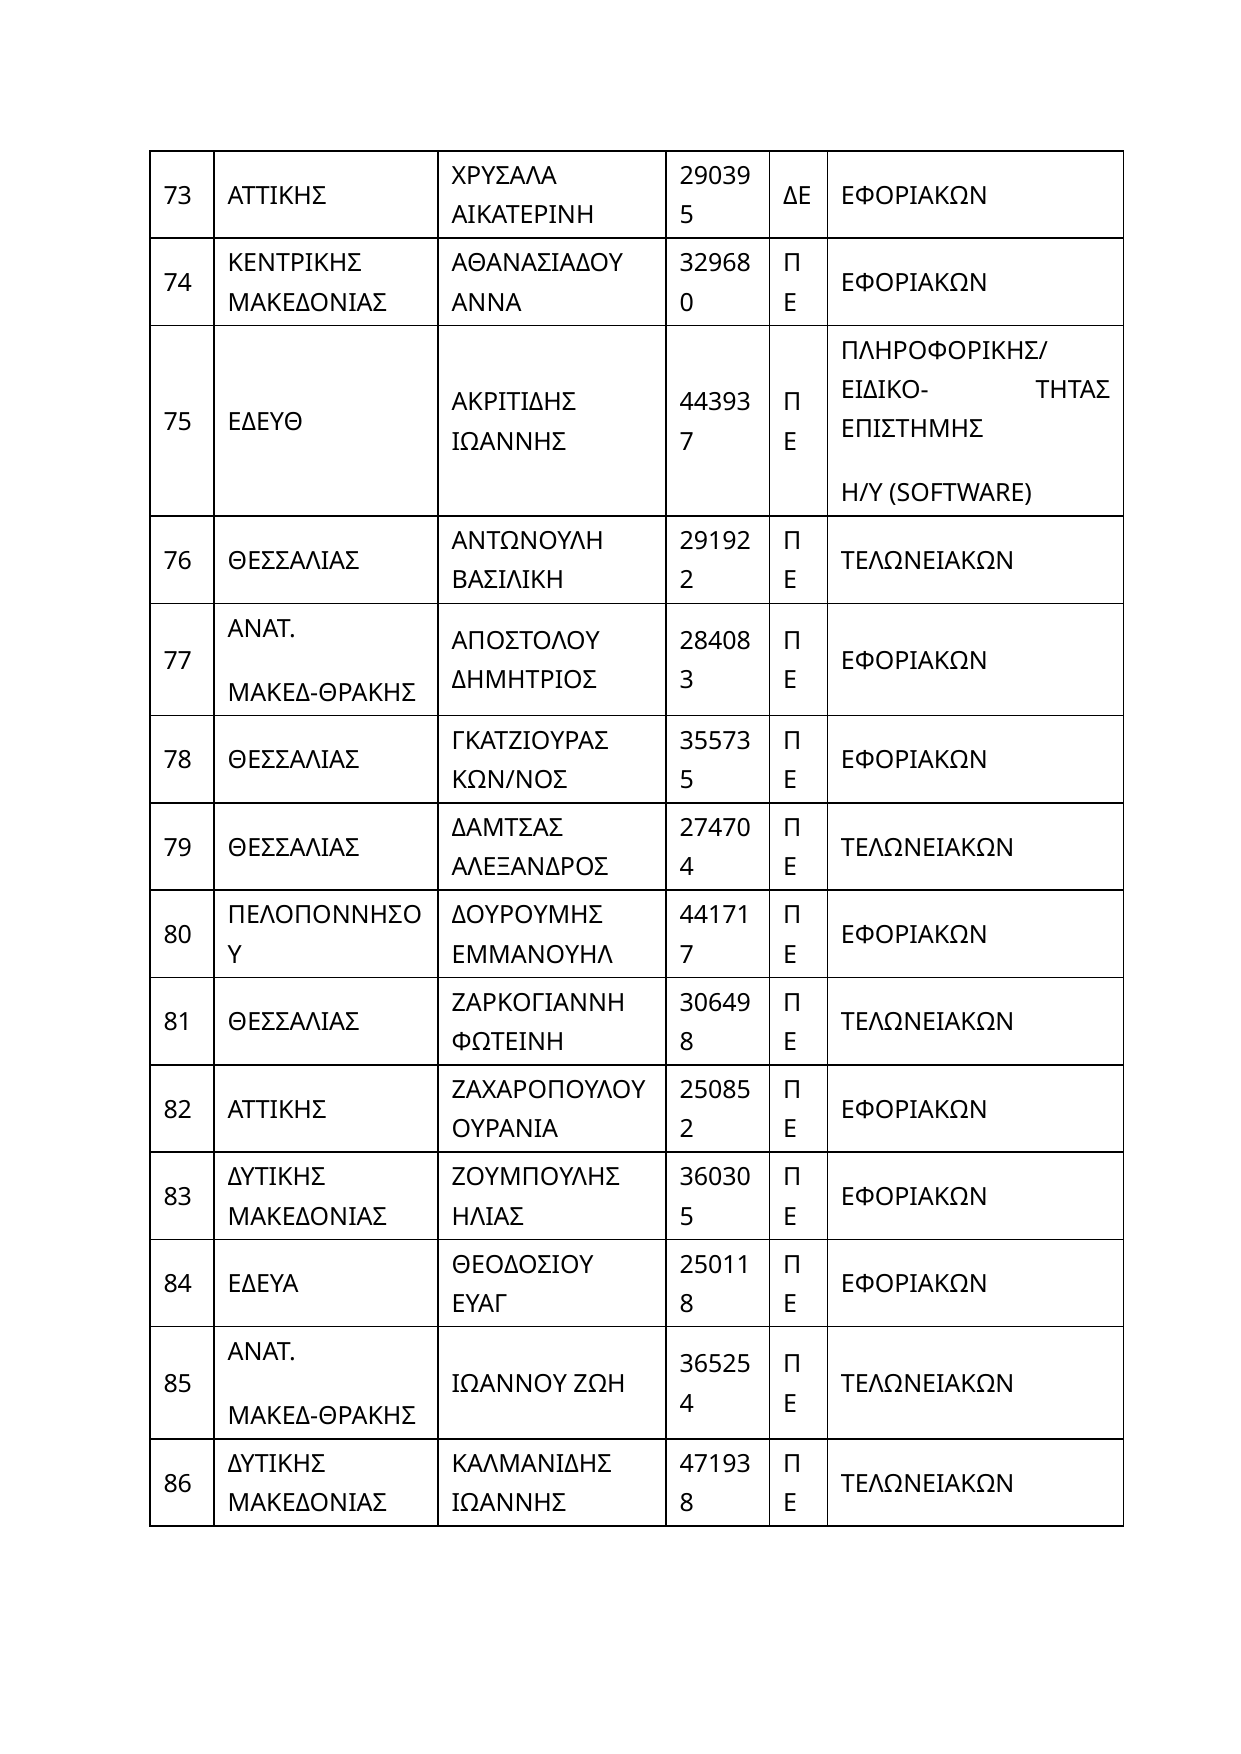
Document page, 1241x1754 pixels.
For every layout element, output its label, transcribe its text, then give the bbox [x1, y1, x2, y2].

table_cell 284083 [667, 604, 769, 715]
table_cell 77 [151, 604, 213, 715]
table_cell ΑΝΑΤ. ΜΑΚΕΔ-ΘΡΑΚΗΣ [215, 604, 437, 715]
table_cell ΤΕΛΩΝΕΙΑΚΩΝ [828, 978, 1123, 1064]
table_cell 355735 [667, 716, 769, 802]
table_cell 274704 [667, 804, 769, 889]
table_cell 84 [151, 1240, 213, 1326]
table_cell 74 [151, 239, 213, 324]
table_cell ΚΕΝΤΡΙΚΗΣ ΜΑΚΕΔΟΝΙΑΣ [215, 239, 437, 324]
table_cell ΤΕΛΩΝΕΙΑΚΩΝ [828, 804, 1123, 889]
table_cell ΘΕΟΔΟΣΙΟΥ ΕΥΑΓ [439, 1240, 665, 1326]
table_cell 85 [151, 1327, 213, 1438]
table_cell ΘΕΣΣΑΛΙΑΣ [215, 716, 437, 802]
table_cell ΤΕΛΩΝΕΙΑΚΩΝ [828, 1440, 1123, 1525]
table_cell ΕΦΟΡΙΑΚΩΝ [828, 716, 1123, 802]
table_cell ΧΡΥΣΑΛΑ ΑΙΚΑΤΕΡΙΝΗ [439, 152, 665, 237]
table_cell ΕΔΕΥΘ [215, 326, 437, 515]
table_cell ΖΟΥΜΠΟΥΛΗΣ ΗΛΙΑΣ [439, 1153, 665, 1238]
table_cell ΕΦΟΡΙΑΚΩΝ [828, 891, 1123, 977]
table_cell 471938 [667, 1440, 769, 1525]
table_cell ΠΕ [770, 1440, 827, 1525]
table_cell ΠΕ [770, 517, 827, 602]
table_cell ΠΕ [770, 326, 827, 515]
table_cell 443937 [667, 326, 769, 515]
table_cell ΕΦΟΡΙΑΚΩΝ [828, 239, 1123, 324]
table_cell ΑΤΤΙΚΗΣ [215, 1066, 437, 1151]
table_cell ΔΥΤΙΚΗΣ ΜΑΚΕΔΟΝΙΑΣ [215, 1440, 437, 1525]
table_cell ΑΝΑΤ. ΜΑΚΕΔ-ΘΡΑΚΗΣ [215, 1327, 437, 1438]
table_cell ΑΘΑΝΑΣΙΑΔΟΥ ΑΝΝΑ [439, 239, 665, 324]
table_cell 365254 [667, 1327, 769, 1438]
table_cell 329680 [667, 239, 769, 324]
table_cell ΔΕ [770, 152, 827, 237]
table_cell ΔΑΜΤΣΑΣ ΑΛΕΞΑΝΔΡΟΣ [439, 804, 665, 889]
table_cell 86 [151, 1440, 213, 1525]
table_cell ΠΕ [770, 604, 827, 715]
table_cell ΓΚΑΤΖΙΟΥΡΑΣ ΚΩΝ/ΝΟΣ [439, 716, 665, 802]
table_cell 82 [151, 1066, 213, 1151]
table_cell ΘΕΣΣΑΛΙΑΣ [215, 978, 437, 1064]
table_cell 250118 [667, 1240, 769, 1326]
table_cell 250852 [667, 1066, 769, 1151]
table_cell ΑΠΟΣΤΟΛΟΥ ΔΗΜΗΤΡΙΟΣ [439, 604, 665, 715]
table_cell ΑΝΤΩΝΟΥΛΗ ΒΑΣΙΛΙΚΗ [439, 517, 665, 602]
table_cell ΤΕΛΩΝΕΙΑΚΩΝ [828, 1327, 1123, 1438]
table_cell ΠΕ [770, 891, 827, 977]
table_cell 81 [151, 978, 213, 1064]
table_cell ΕΦΟΡΙΑΚΩΝ [828, 604, 1123, 715]
table_cell ΕΦΟΡΙΑΚΩΝ [828, 152, 1123, 237]
table_cell ΑΚΡΙΤΙΔΗΣ ΙΩΑΝΝΗΣ [439, 326, 665, 515]
table_cell 78 [151, 716, 213, 802]
table_cell 306498 [667, 978, 769, 1064]
table_cell ΠΕ [770, 239, 827, 324]
table_cell ΖΑΡΚΟΓΙΑΝΝΗ ΦΩΤΕΙΝΗ [439, 978, 665, 1064]
table_cell ΕΦΟΡΙΑΚΩΝ [828, 1153, 1123, 1238]
table_cell ΠΕ [770, 716, 827, 802]
table_cell 441717 [667, 891, 769, 977]
table_cell ΔΥΤΙΚΗΣ ΜΑΚΕΔΟΝΙΑΣ [215, 1153, 437, 1238]
table_cell 80 [151, 891, 213, 977]
table_cell 73 [151, 152, 213, 237]
table_cell 76 [151, 517, 213, 602]
table_cell ΚΑΛΜΑΝΙΔΗΣ ΙΩΑΝΝΗΣ [439, 1440, 665, 1525]
table_cell ΑΤΤΙΚΗΣ [215, 152, 437, 237]
table_cell ΠΕΛΟΠΟΝΝΗΣΟΥ [215, 891, 437, 977]
table_cell ΠΕ [770, 1327, 827, 1438]
table_cell 360305 [667, 1153, 769, 1238]
table_cell ΠΕ [770, 1066, 827, 1151]
table_cell 290395 [667, 152, 769, 237]
table_cell 291922 [667, 517, 769, 602]
table_cell 83 [151, 1153, 213, 1238]
table_cell ΠΕ [770, 1240, 827, 1326]
table_cell ΠΛΗΡΟΦΟΡΙΚΗΣ/ΕΙΔΙΚΟ- ΤΗΤΑΣ ΕΠΙΣΤΗΜΗΣ Η/Υ (SOFTWARE) [828, 326, 1123, 515]
table_cell ΘΕΣΣΑΛΙΑΣ [215, 517, 437, 602]
table_cell ΠΕ [770, 804, 827, 889]
table_cell ΕΦΟΡΙΑΚΩΝ [828, 1240, 1123, 1326]
table_cell ΕΔΕΥΑ [215, 1240, 437, 1326]
table_cell 79 [151, 804, 213, 889]
table_cell ΔΟΥΡΟΥΜΗΣ ΕΜΜΑΝΟΥΗΛ [439, 891, 665, 977]
table_cell 75 [151, 326, 213, 515]
table_cell ΘΕΣΣΑΛΙΑΣ [215, 804, 437, 889]
table_cell ΙΩΑΝΝΟΥ ΖΩΗ [439, 1327, 665, 1438]
table_cell ΕΦΟΡΙΑΚΩΝ [828, 1066, 1123, 1151]
table_cell ΠΕ [770, 978, 827, 1064]
table_cell ΠΕ [770, 1153, 827, 1238]
table_cell ΤΕΛΩΝΕΙΑΚΩΝ [828, 517, 1123, 602]
table_cell ΖΑΧΑΡΟΠΟΥΛΟΥ ΟΥΡΑΝΙΑ [439, 1066, 665, 1151]
